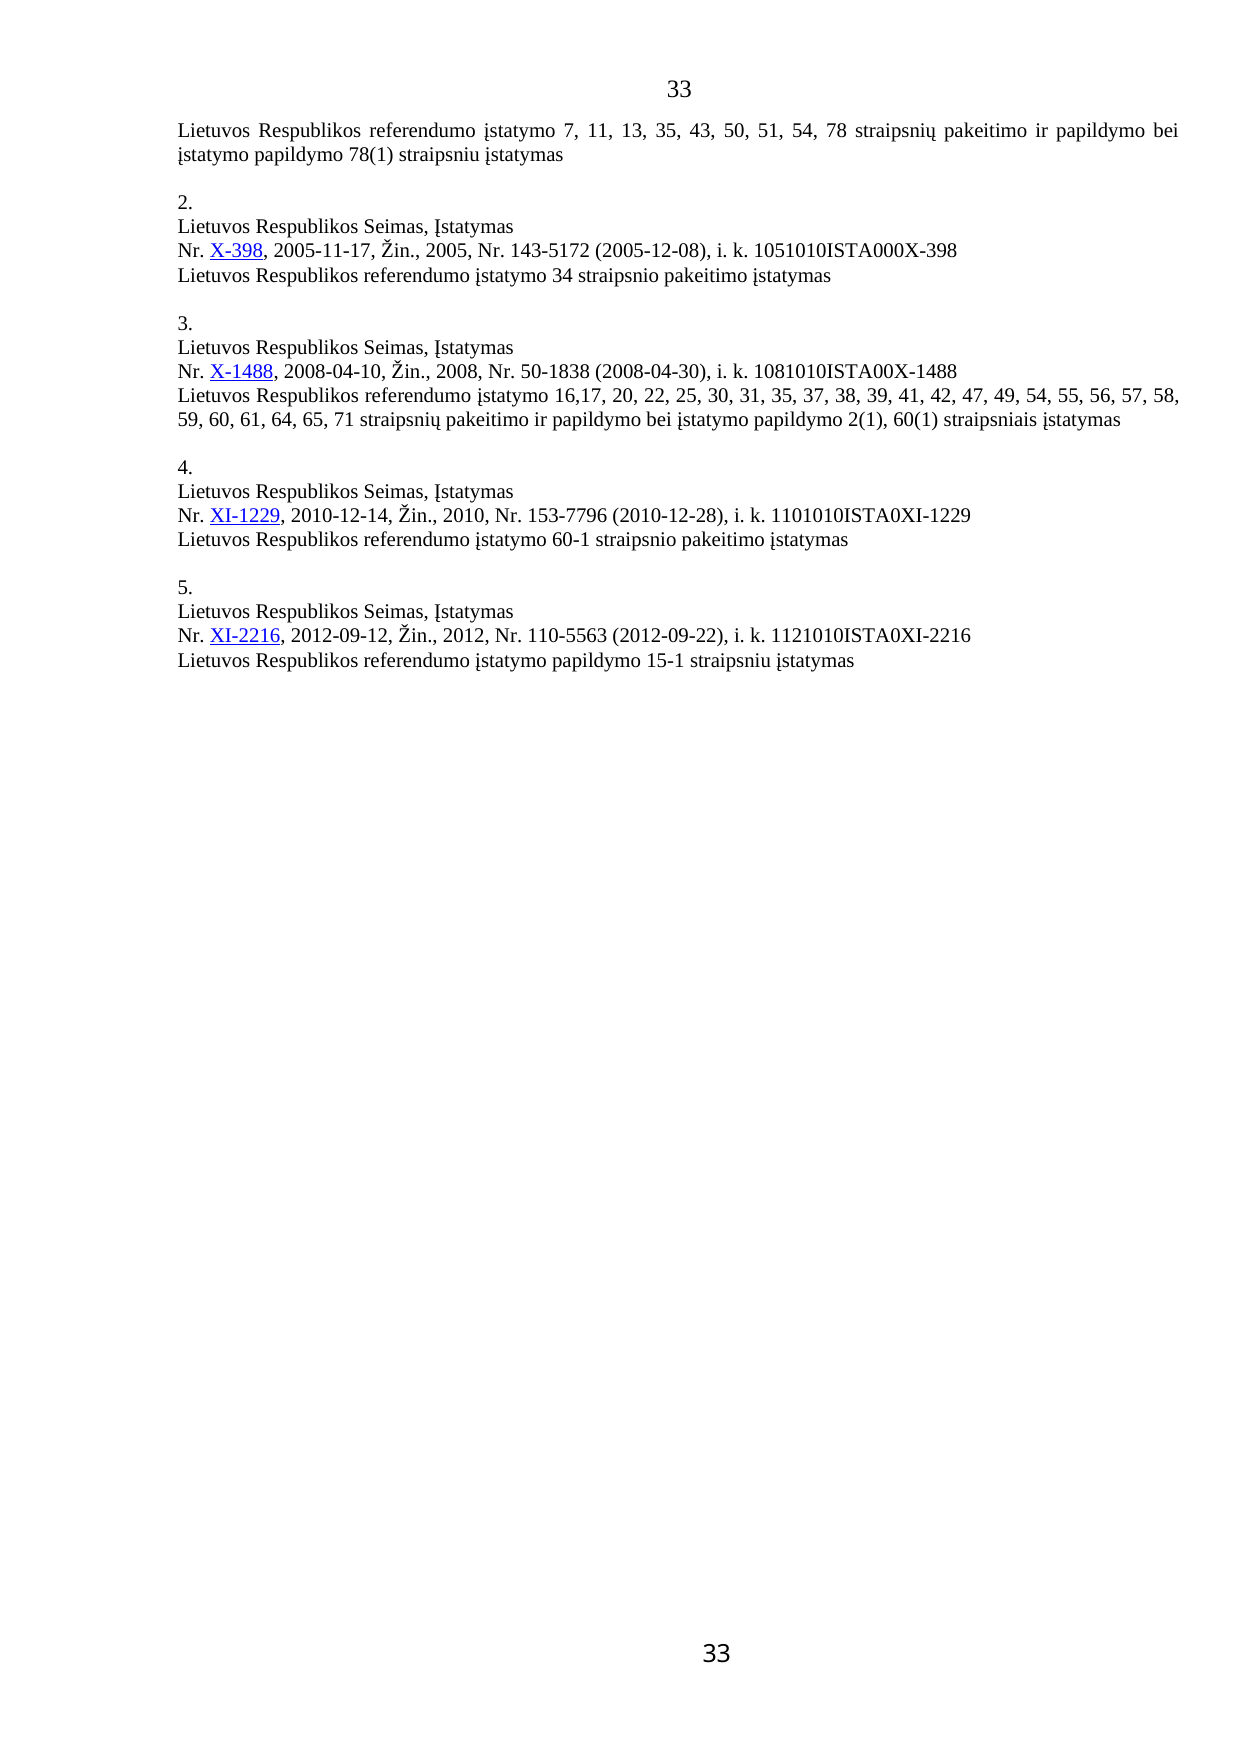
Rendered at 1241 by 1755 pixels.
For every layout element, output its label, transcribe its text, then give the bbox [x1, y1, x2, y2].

text Nr. XI-1229, 2010-12-14, Žin., 2010, Nr. 153-7796 (2010-12-28), i. k. 1101010ISTA0XI-1229 [177, 503, 1181, 527]
text Lietuvos Respublikos Seimas, Įstatymas [177, 335, 1181, 359]
text Lietuvos Respublikos Seimas, Įstatymas [177, 599, 1181, 623]
text Lietuvos Respublikos Seimas, Įstatymas [177, 214, 1181, 238]
text Lietuvos Respublikos referendumo įstatymo 16,17, 20, 22, 25, 30, 31, 35, 37, 38, 39, 41, 42, 47, 49, 54, 55, 56, 57, 58, 59, 60, 61, 64, 65, 71 straipsnių pakeitimo ir papildymo bei įstatymo papildymo 2(1), 60(1) straipsniais įstatymas [177, 383, 1181, 431]
text 3. [177, 311, 1181, 335]
text Lietuvos Respublikos referendumo įstatymo 34 straipsnio pakeitimo įstatymas [177, 262, 1181, 287]
text Nr. XI-2216, 2012-09-12, Žin., 2012, Nr. 110-5563 (2012-09-22), i. k. 1121010ISTA0XI-2216 [177, 623, 1181, 647]
text Nr. X-1488, 2008-04-10, Žin., 2008, Nr. 50-1838 (2008-04-30), i. k. 1081010ISTA00X-1488 [177, 359, 1181, 383]
text 5. [177, 575, 1181, 599]
text Lietuvos Respublikos referendumo įstatymo papildymo 15-1 straipsniu įstatymas [177, 647, 1181, 672]
text 2. [177, 190, 1181, 214]
text 4. [177, 455, 1181, 479]
text Lietuvos Respublikos referendumo įstatymo 7, 11, 13, 35, 43, 50, 51, 54, 78 straipsnių pakeitimo ir papildymo bei įstatymo papildymo 78(1) straipsniu įstatymas [177, 118, 1181, 166]
text Nr. X-398, 2005-11-17, Žin., 2005, Nr. 143-5172 (2005-12-08), i. k. 1051010ISTA000X-398 [177, 238, 1181, 262]
text Lietuvos Respublikos Seimas, Įstatymas [177, 479, 1181, 503]
text Lietuvos Respublikos referendumo įstatymo 60-1 straipsnio pakeitimo įstatymas [177, 527, 1181, 551]
